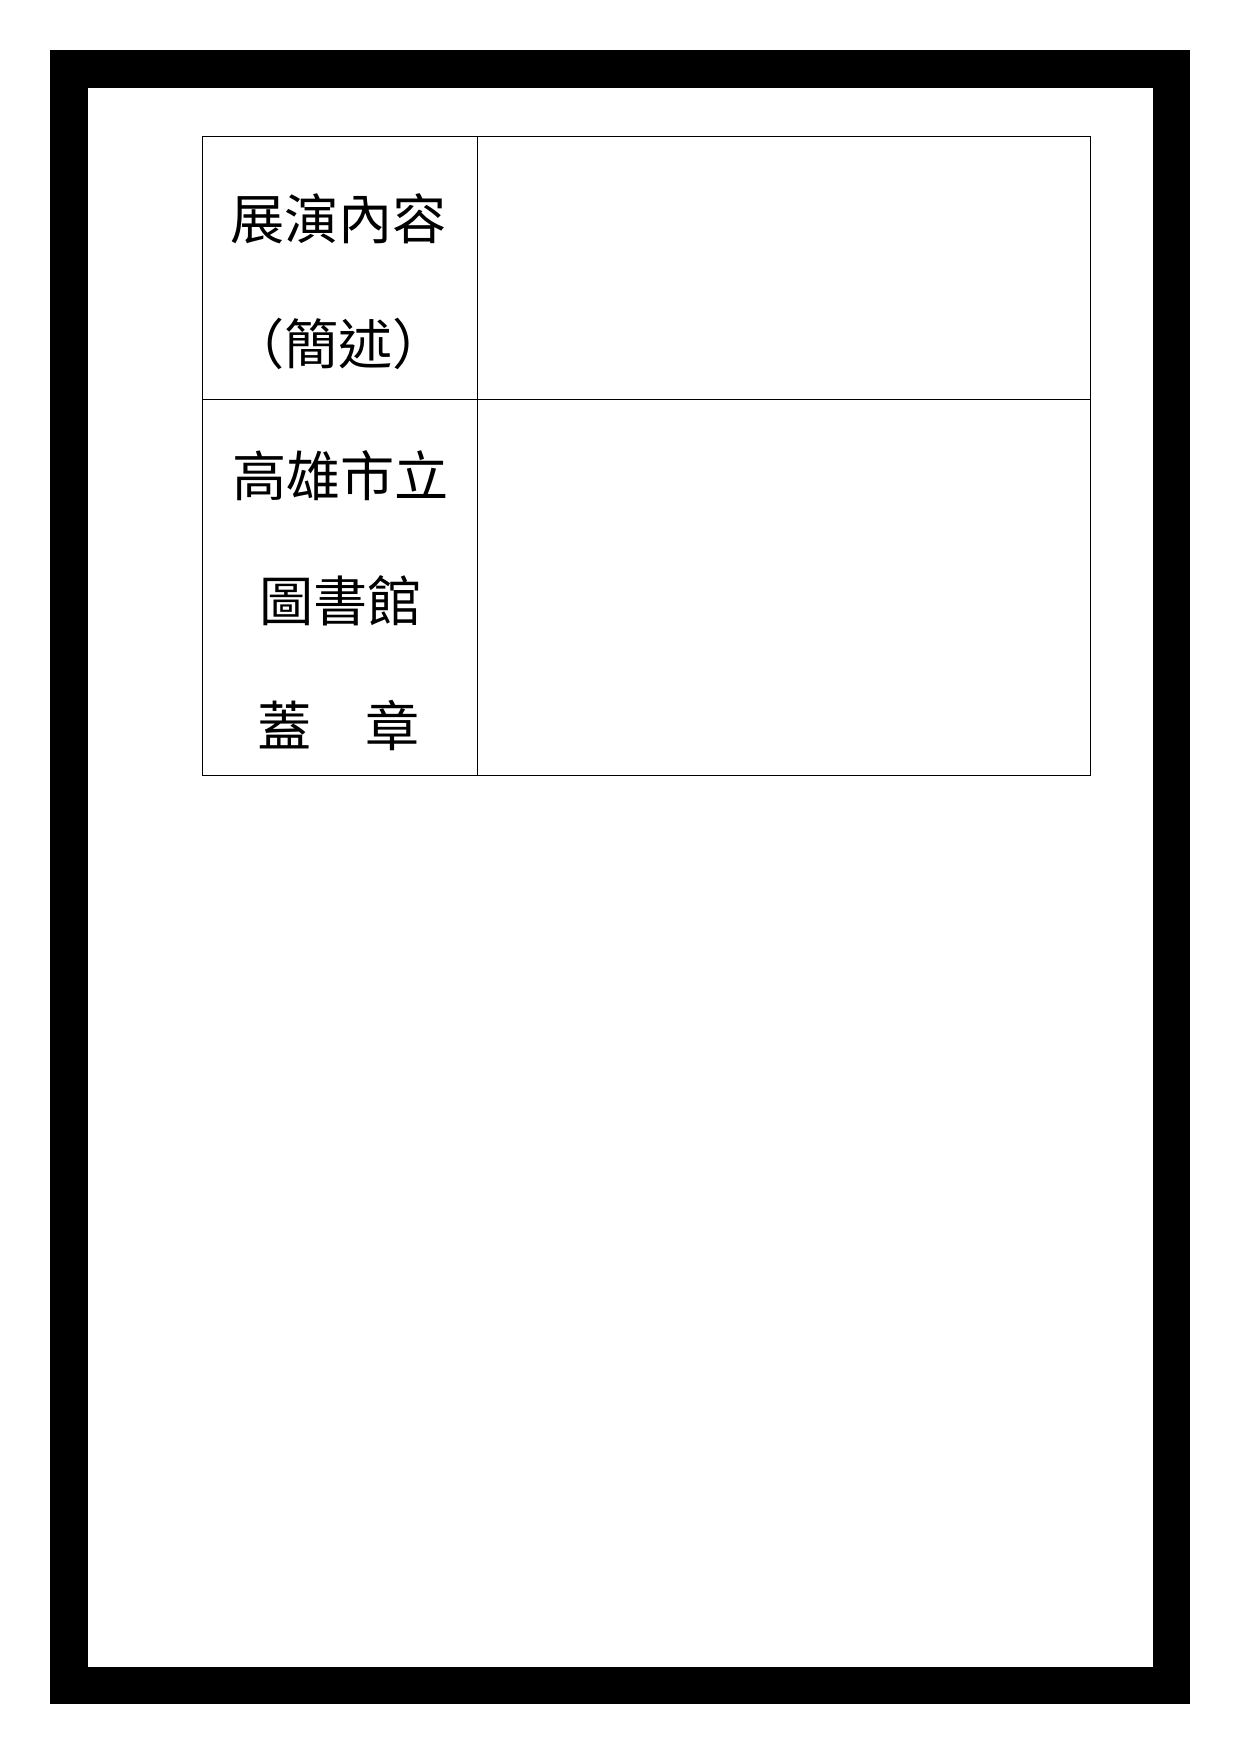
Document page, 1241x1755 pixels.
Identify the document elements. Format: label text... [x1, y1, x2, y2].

table_cell [478, 137, 1090, 399]
table_cell 高雄市立圖書館 蓋 章 [203, 400, 477, 775]
table_cell [478, 400, 1090, 775]
table_cell 展演內容 （簡述） [203, 137, 477, 399]
